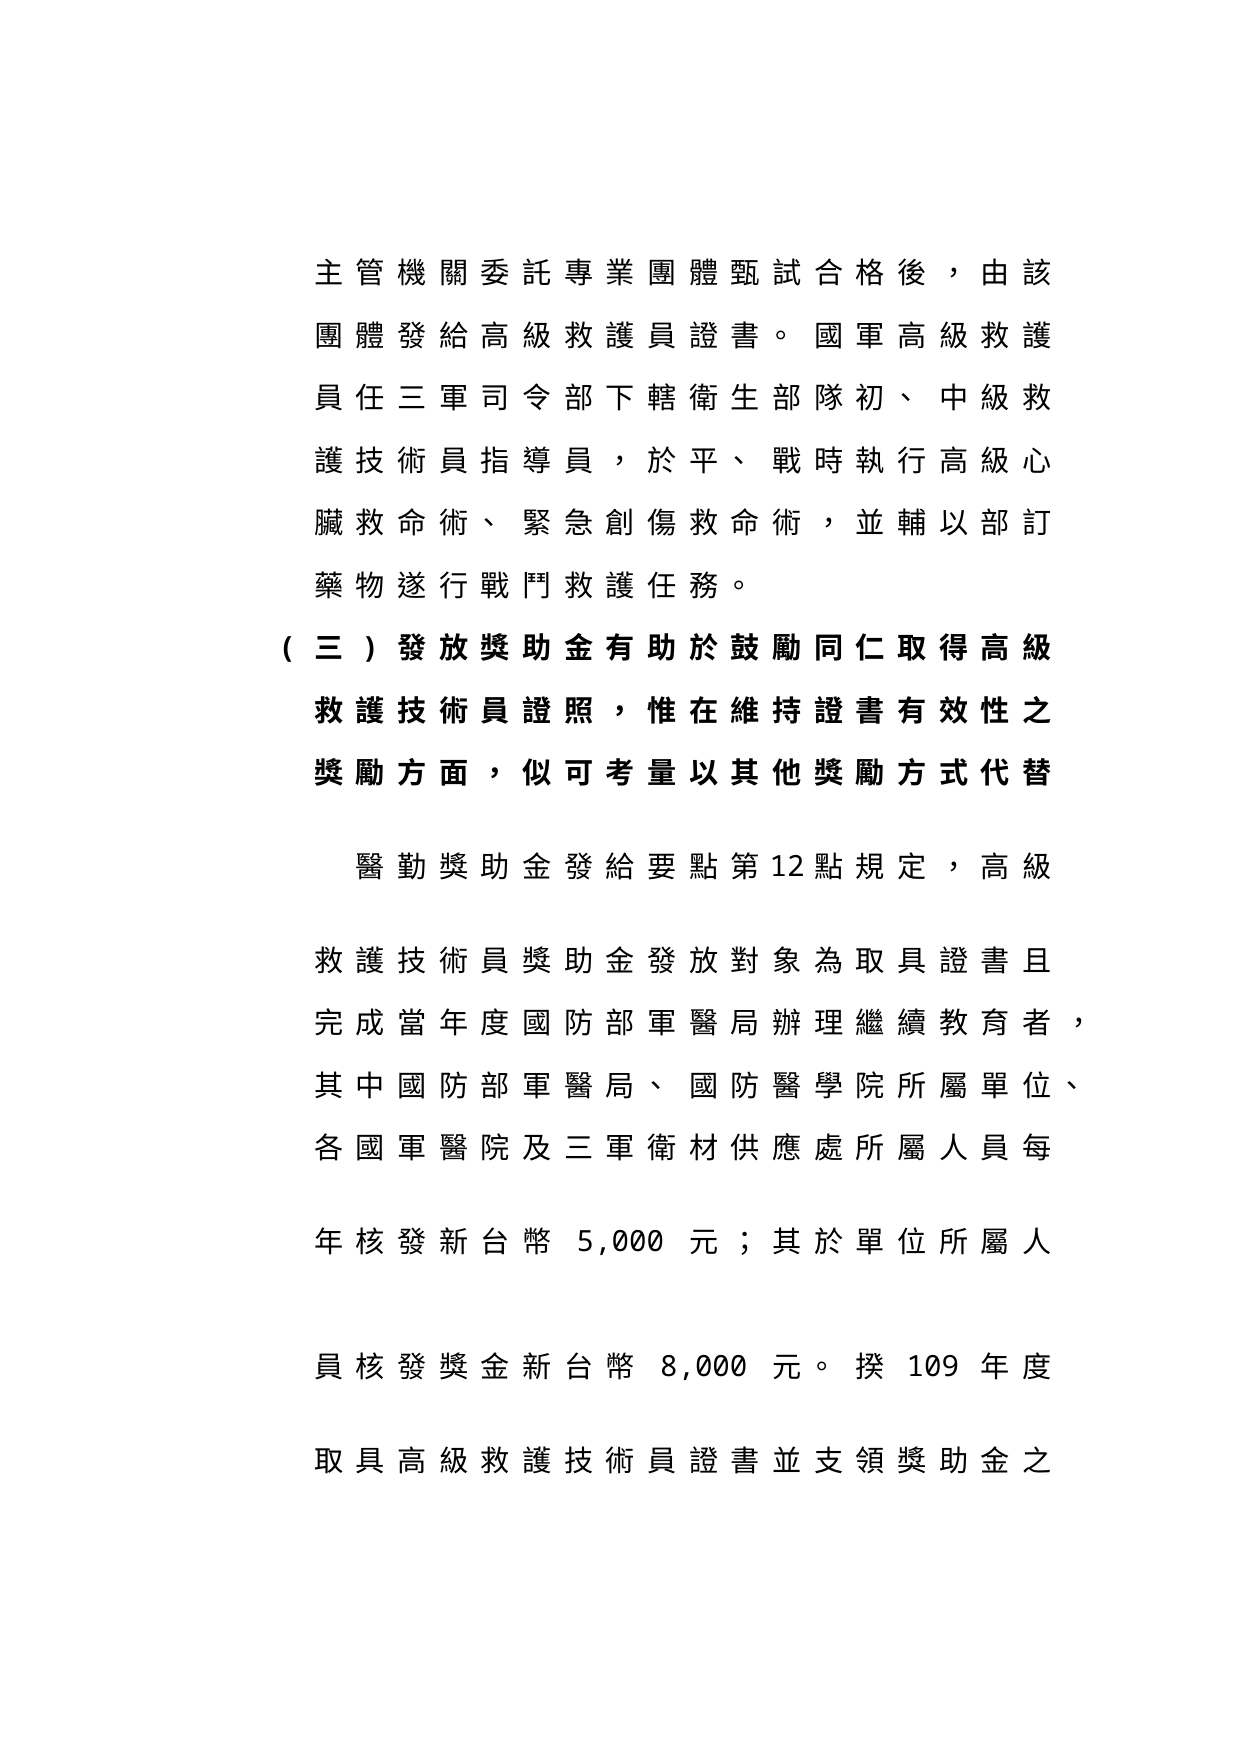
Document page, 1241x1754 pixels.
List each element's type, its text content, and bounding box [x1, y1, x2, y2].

text (三)發放獎助金有助於鼓勵同仁取得高級救護技術員證照，惟在維持證書有效性之獎勵方面，似可考量以其他獎勵方式代替 [242, 604, 1058, 792]
text 醫勤獎助金發給要點第12點規定，高級救護技術員獎助金發放對象為取具證書且完成當年度國防部軍醫局辦理繼續教育者，其中國防部軍醫局、國防醫學院所屬單位、各國軍醫院及三軍衛材供應處所屬人員每年核發新台幣5,000元；其於單位所屬人員核發獎金新台幣8,000元。揆109年度取具高級救護技術員證書並支領獎助金之人數為255人(詳表1)，雖較108年度之221人增加34人(增幅15.38%)，然依軍醫局統計，該等領取人員中，同時領取醫勤獎助金或衛勤獎助金之人數高達248人，亦即領取人員多數為服務於軍事醫療體系之從業人員，既已取得高級救護技術員證書，本於職責原即應每年持續接受繼續教育訓練並維持證書有效性，軍醫局仍每年發給獎助金之必要性有待商榷。 [271, 792, 1058, 1479]
text 依國防部106年3月9日為軍醫局106年度「軍事行政」預算凍結而檢送本院「基層部隊軍醫人力不足因應作為及精神衛生管理與輔導措施」書面報告，其就基層部隊軍醫人力不足因應作為略以：「…二、擴大急救人才培訓，提升後送醫療能量…目前更積極推動『高級救護技術員』及『高級救護技術員教官班隊』等訓練計畫…。」容顯國防部期藉由推動高級救護技術員計畫，提升國軍基層緊急醫療能力。依衛生福利部訂定之救護技術員管理辦法規定，高級救護員參訓者應領有中級救護員證書4年以上或專科以上學校畢業，領有中級救護員證書者；學員結訓後應參加主管機關委託專業團體甄試合格後，由該團體發給高級救護員證書。國軍高級救護員任三軍司令部下轄衛生部隊初、中級救護技術員指導員，於平、戰時執行高級心臟救命術、緊急創傷救命術，並輔以部訂藥物遂行戰鬥救護任務。 [271, 229, 1058, 604]
